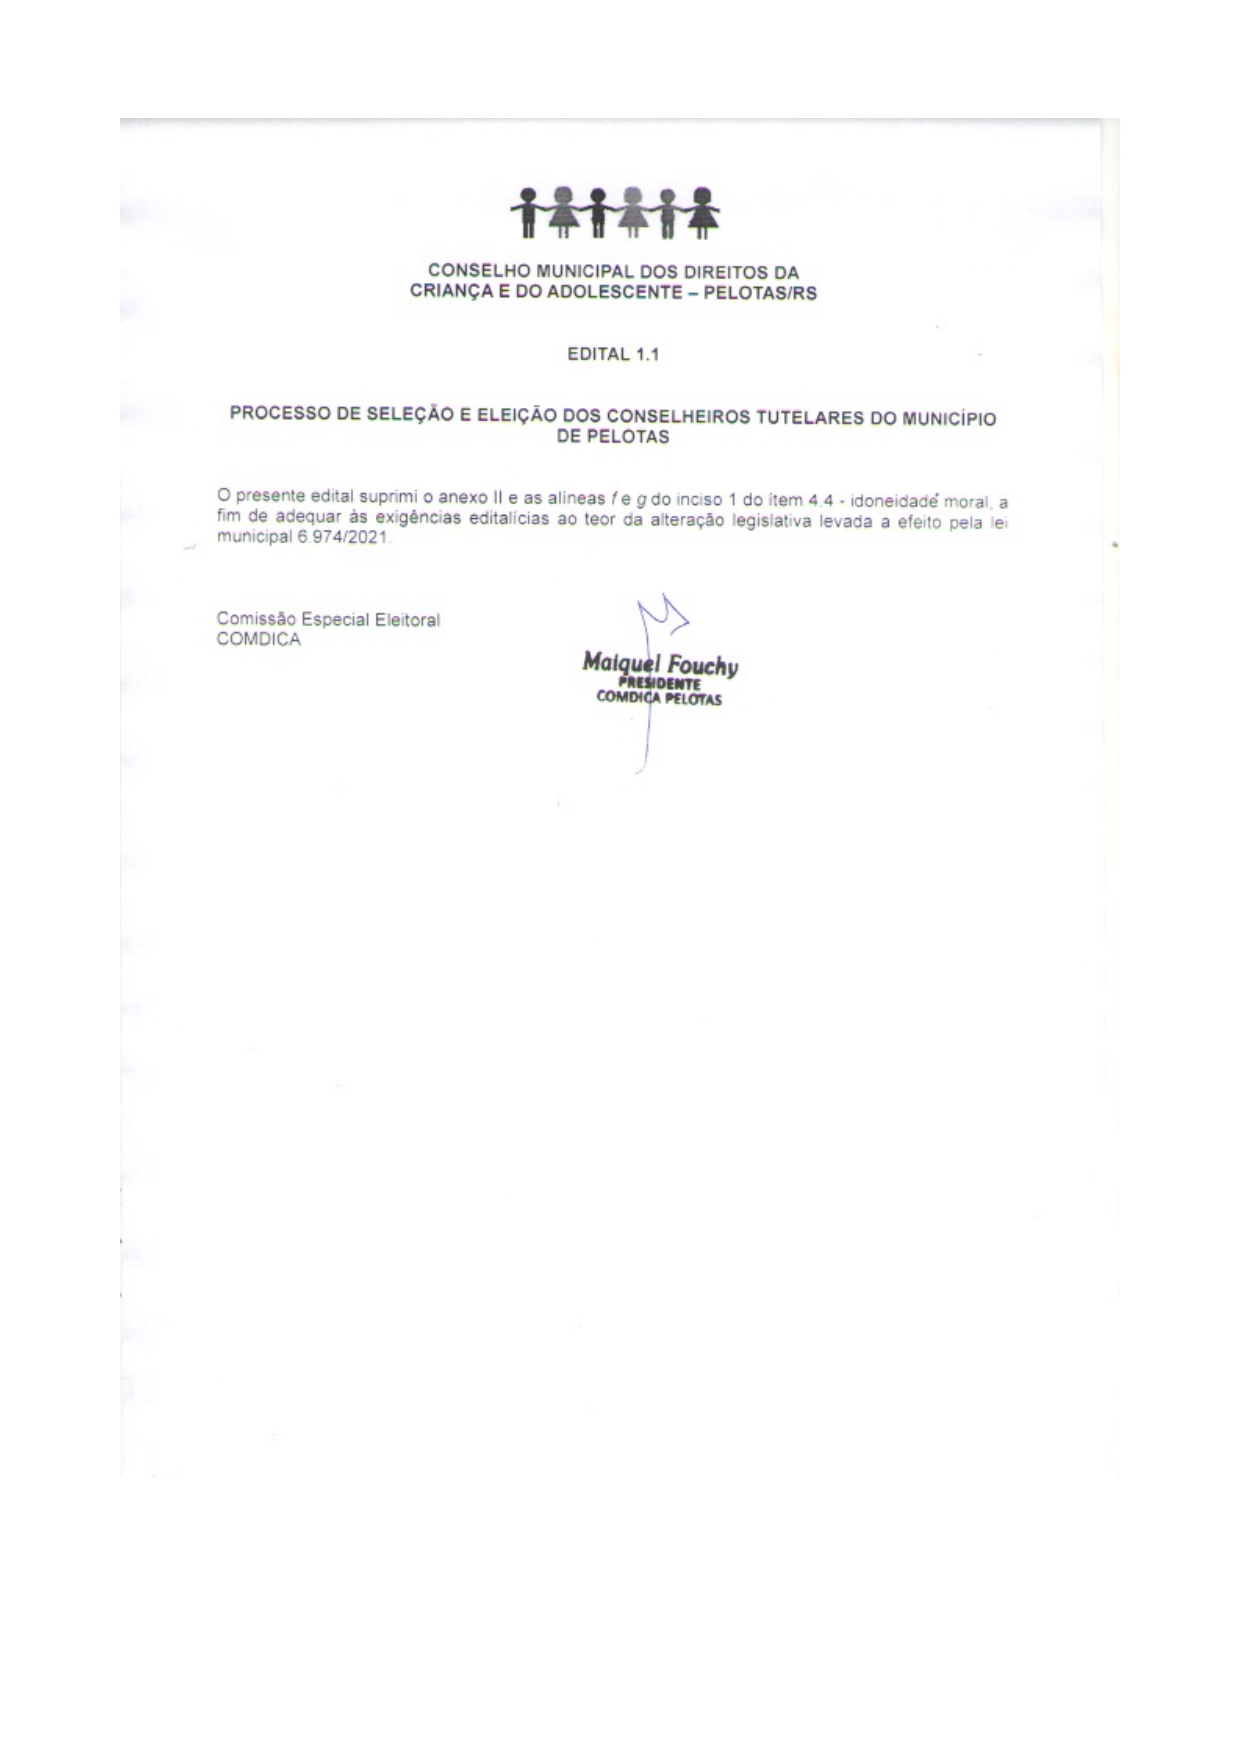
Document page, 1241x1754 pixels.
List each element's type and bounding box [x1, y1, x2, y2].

picture [120, 118, 1121, 1487]
